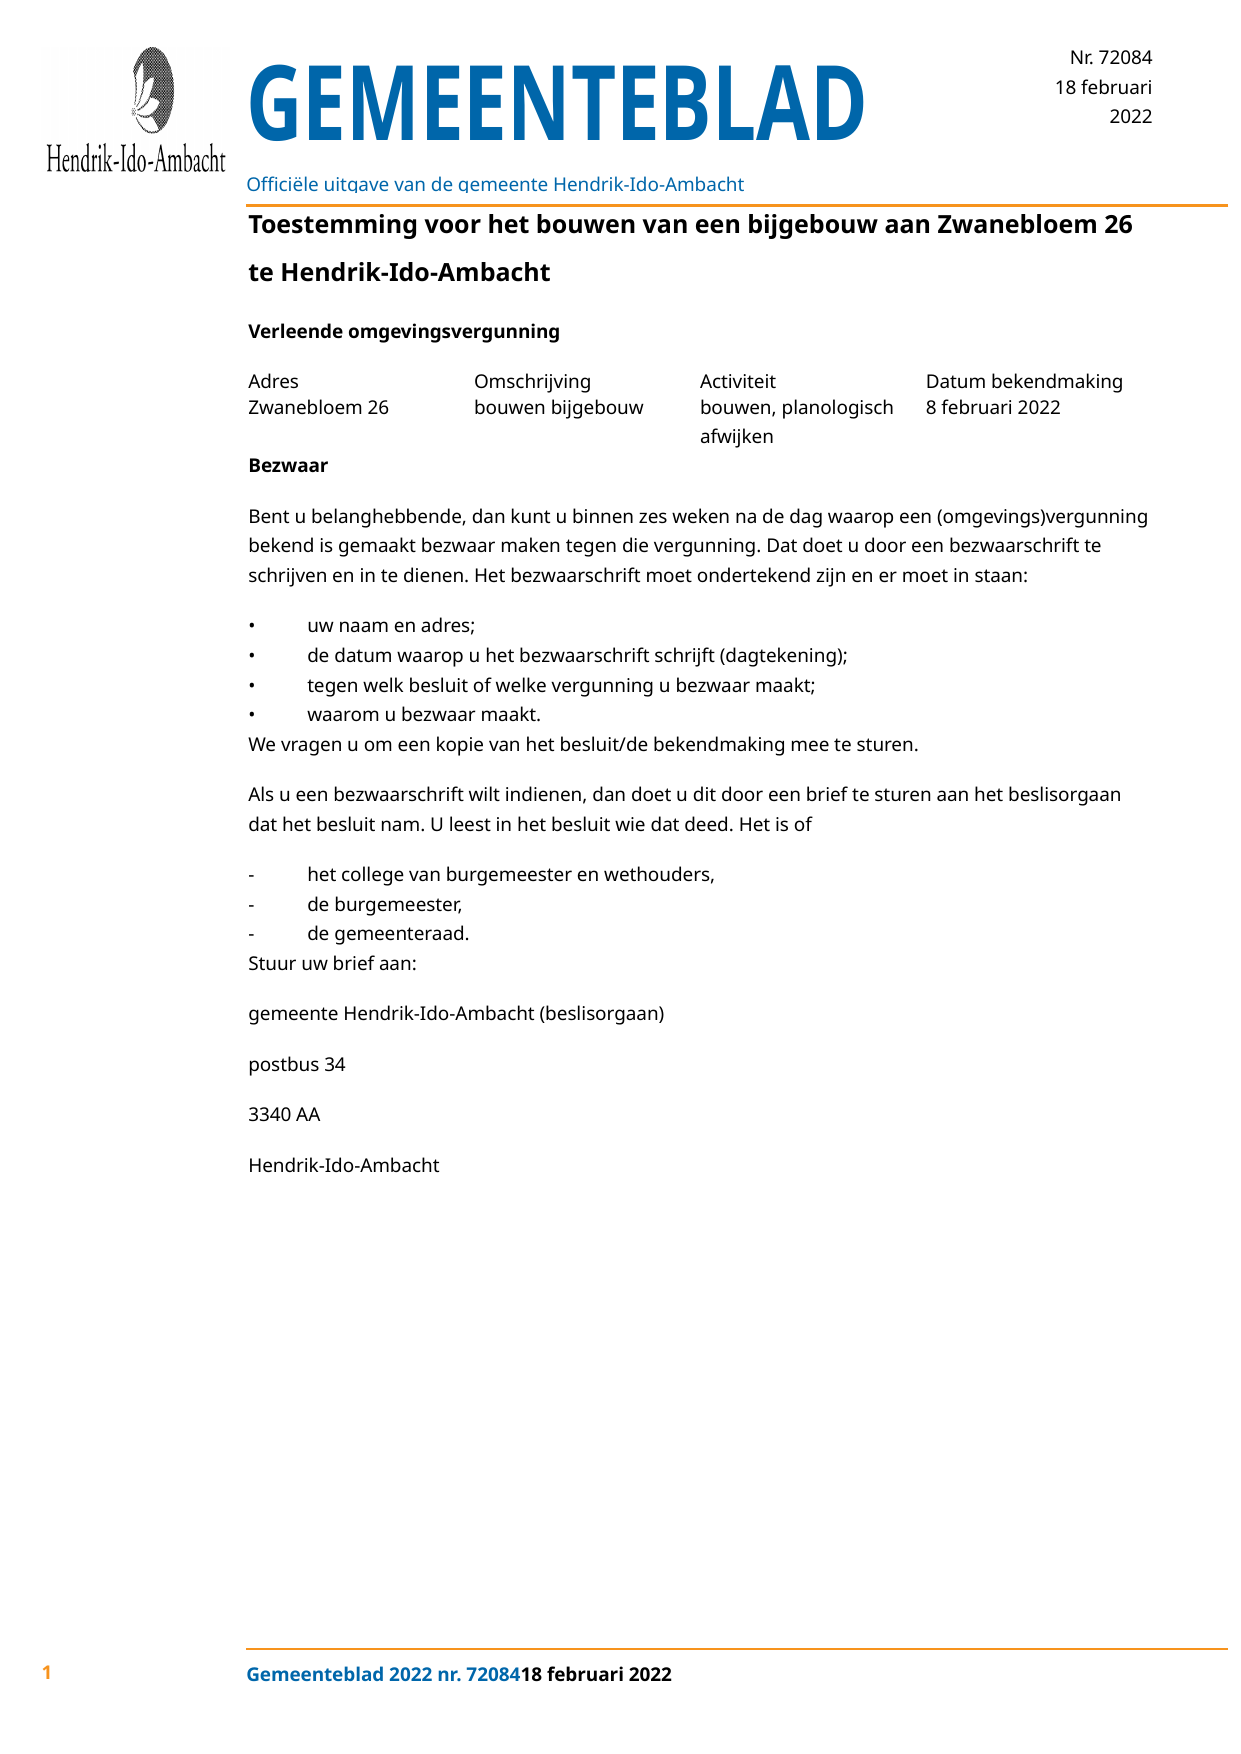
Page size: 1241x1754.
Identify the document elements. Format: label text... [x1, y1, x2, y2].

text gemeente Hendrik-Ido-Ambacht (beslisorgaan) [248, 1001, 1152, 1026]
table_cell Zwanebloem 26 [248, 394, 474, 449]
text Stuur uw brief aan: [248, 950, 1152, 976]
list de burgemeester, [248, 891, 1152, 917]
table_header Datum bekendmaking [926, 369, 1152, 394]
picture [41, 47, 231, 172]
text Bezwaar [248, 453, 1152, 478]
list uw naam en adres; [248, 613, 1152, 638]
text We vragen u om een kopie van het besluit/de bekendmaking mee te sturen. [248, 731, 1152, 757]
list de gemeenteraad. [248, 921, 1152, 946]
text Toestemming voor het bouwen van een bijgebouw aan Zwanebloem 26 te Hendrik-Ido-Ambacht [248, 207, 1152, 288]
table_header Adres [248, 369, 474, 394]
text 3340 AA [248, 1101, 1152, 1127]
list het college van burgemeester en wethouders, [248, 861, 1152, 887]
text Verleende omgevingsvergunning [248, 318, 1152, 344]
list tegen welk besluit of welke vergunning u bezwaar maakt; [248, 672, 1152, 698]
text Bent u belanghebbende, dan kunt u binnen zes weken na de dag waarop een (omgevings)vergunning bekend is gemaakt bezwaar maken tegen die vergunning. Dat doet u door een bezwaarschrift te schrijven en in te dienen. Het bezwaarschrift moet ondertekend zijn en er moet in staan: [248, 503, 1152, 588]
table_header Activiteit [700, 369, 926, 394]
table_cell bouwen, planologisch afwijken [700, 394, 926, 449]
table_header Omschrijving [474, 369, 700, 394]
text Hendrik-Ido-Ambacht [248, 1152, 1152, 1178]
list de datum waarop u het bezwaarschrift schrijft (dagtekening); [248, 642, 1152, 668]
list waarom u bezwaar maakt. [248, 701, 1152, 727]
text postbus 34 [248, 1051, 1152, 1077]
table_cell 8 februari 2022 [926, 394, 1152, 449]
table_cell bouwen bijgebouw [474, 394, 700, 449]
text Als u een bezwaarschrift wilt indienen, dan doet u dit door een brief te sturen aan het beslisorgaan dat het besluit nam. U leest in het besluit wie dat deed. Het is of [248, 781, 1152, 837]
